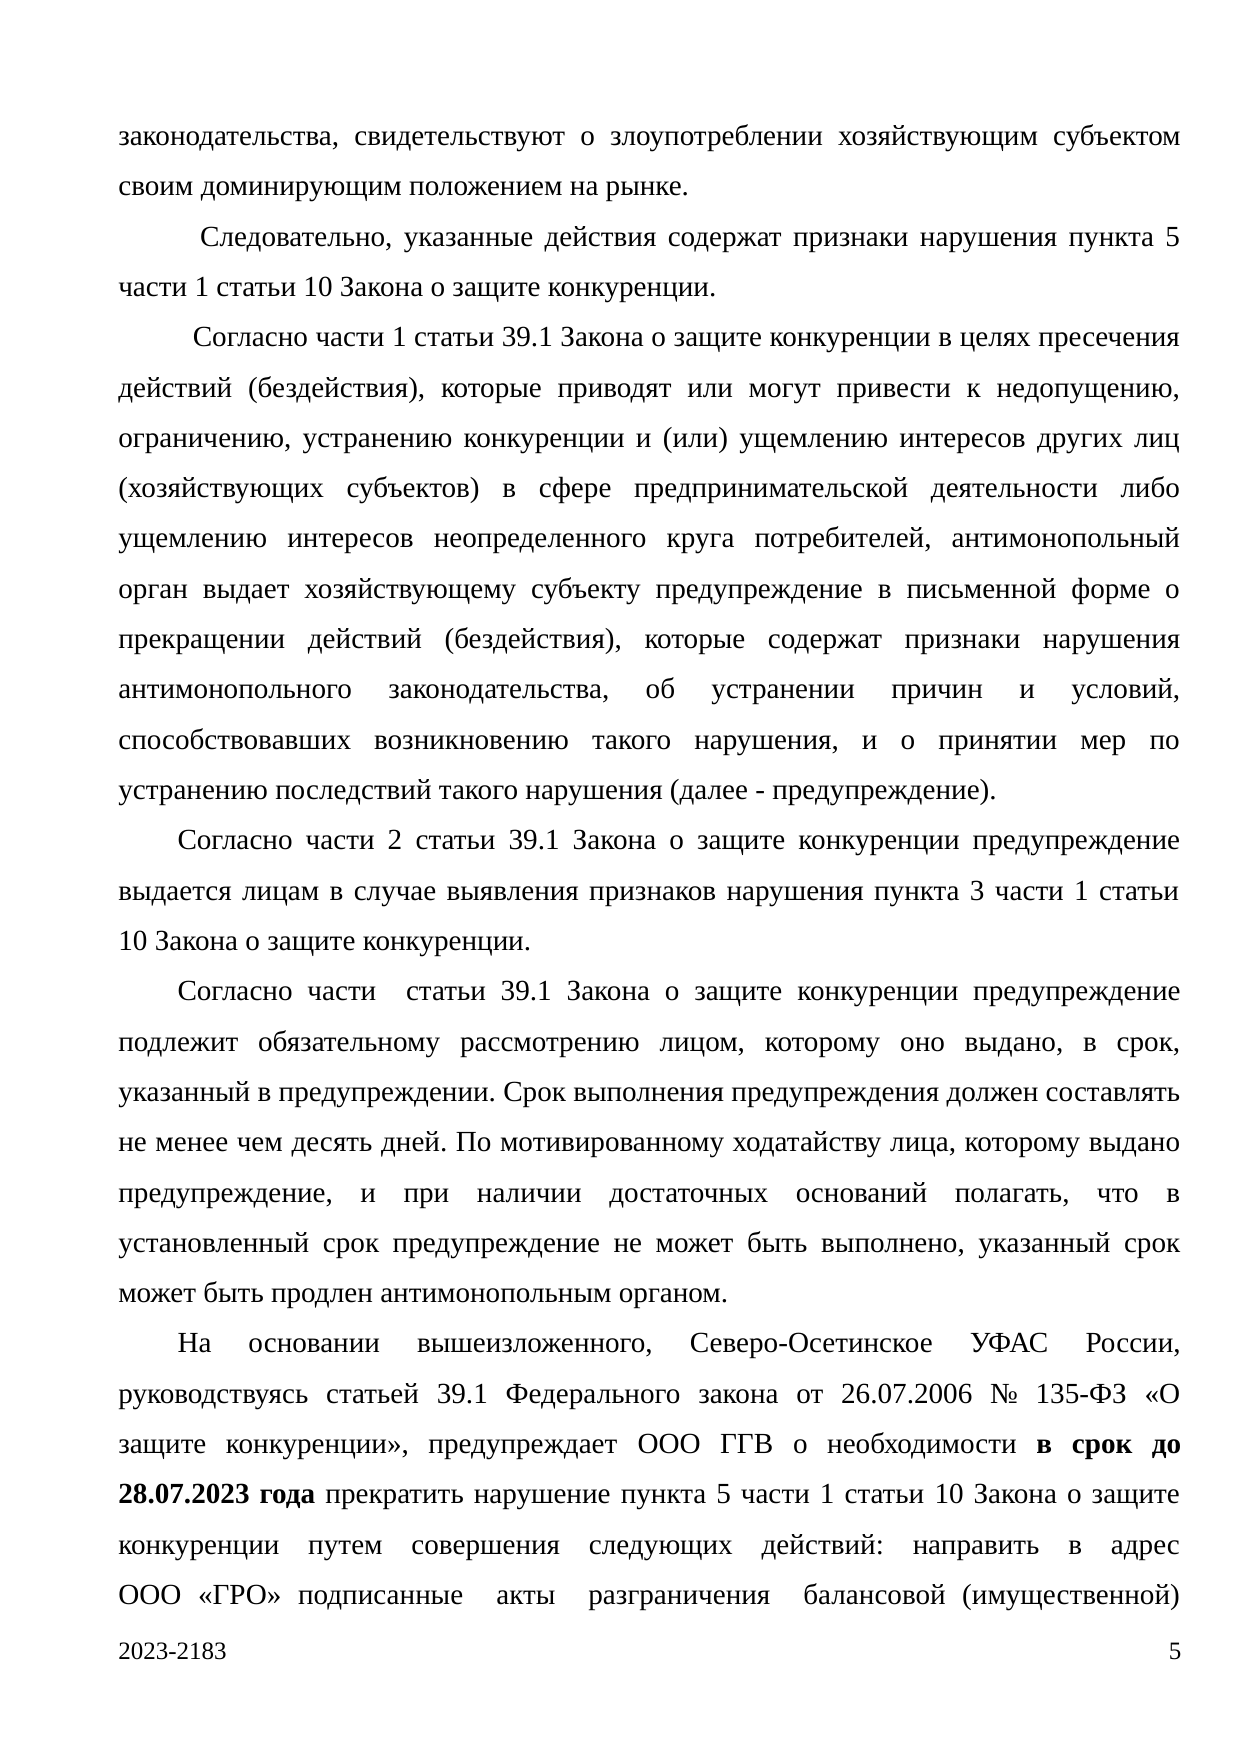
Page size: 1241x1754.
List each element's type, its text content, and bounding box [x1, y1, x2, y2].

text Согласно части 1 статьи 39.1 Закона о защите конкуренции в целях пресечения действий (бездействия), которые приводят или могут привести к недопущению, ограничению, устранению конкуренции и (или) ущемлению интересов других лиц (хозяйствующих субъектов) в сфере предпринимательской деятельности либо ущемлению интересов неопределенного круга потребителей, антимонопольный орган выдает хозяйствующему субъекту предупреждение в письменной форме о прекращении действий (бездействия), которые содержат признаки нарушения антимонопольного законодательства, об устранении причин и условий, способствовавших возникновению такого нарушения, и о принятии мер по устранению последствий такого нарушения (далее - предупреждение). [118, 319, 1181, 806]
text На основании вышеизложенного, Северо-Осетинское УФАС России, руководствуясь статьей 39.1 Федерального закона от 26.07.2006 № 135-ФЗ «О защите конкуренции», предупреждает ООО ГГВ о необходимости в срок до 28.07.2023 года прекратить нарушение пункта 5 части 1 статьи 10 Закона о защите конкуренции путем совершения следующих действий: направить в адрес ООО «ГРО» подписанные акты разграничения балансовой (имущественной) [118, 1326, 1181, 1611]
text Следовательно, указанные действия содержат признаки нарушения пункта 5 части 1 статьи 10 Закона о защите конкуренции. [118, 219, 1181, 303]
text законодательства, свидетельствуют о злоупотреблении хозяйствующим субъектом своим доминирующим положением на рынке. [118, 118, 1181, 202]
text Согласно части 2 статьи 39.1 Закона о защите конкуренции предупреждение выдается лицам в случае выявления признаков нарушения пункта 3 части 1 статьи 10 Закона о защите конкуренции. [118, 822, 1181, 957]
text Согласно части статьи 39.1 Закона о защите конкуренции предупреждение подлежит обязательному рассмотрению лицом, которому оно выдано, в срок, указанный в предупреждении. Срок выполнения предупреждения должен составлять не менее чем десять дней. По мотивированному ходатайству лица, которому выдано предупреждение, и при наличии достаточных оснований полагать, что в установленный срок предупреждение не может быть выполнено, указанный срок может быть продлен антимонопольным органом. [118, 973, 1181, 1309]
